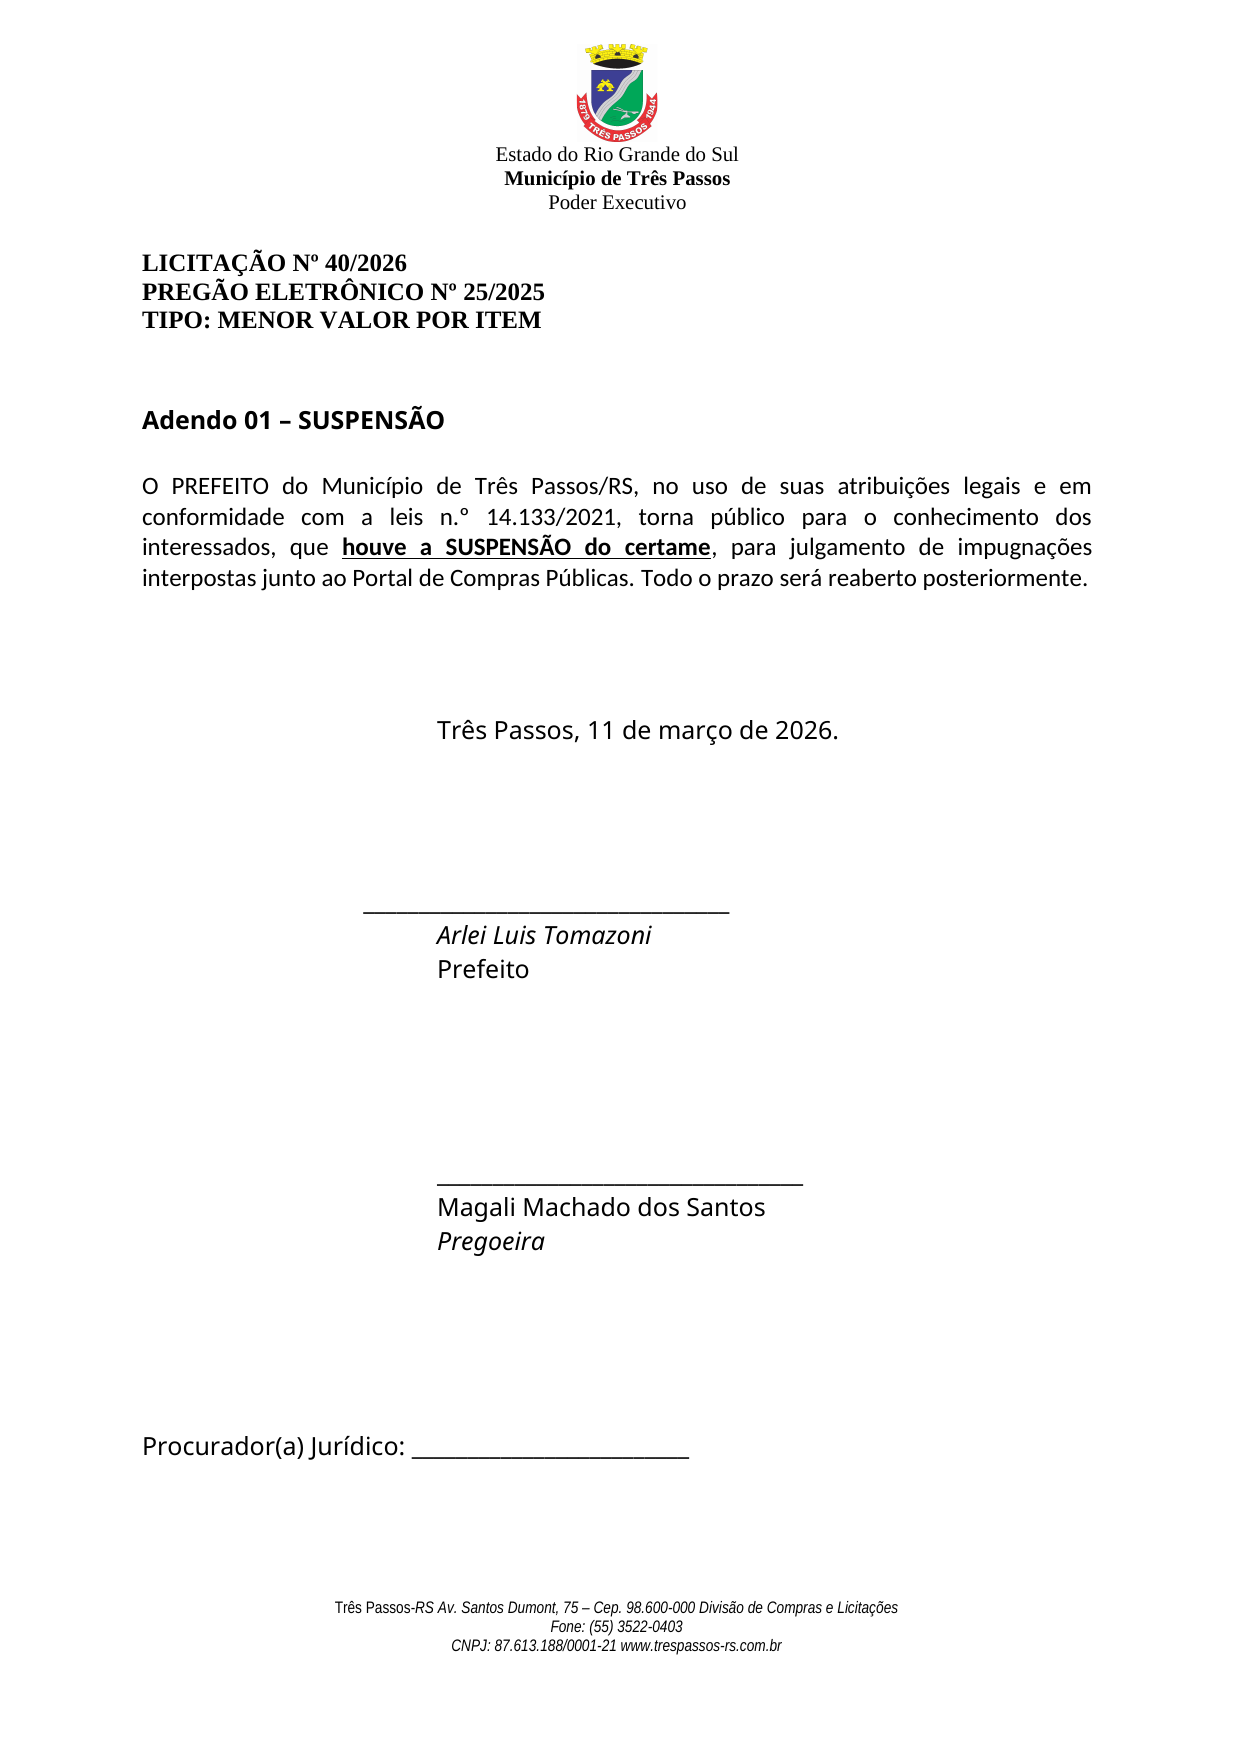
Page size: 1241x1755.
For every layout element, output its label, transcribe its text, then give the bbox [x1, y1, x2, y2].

text Três Passos, 11 de março de 2026. [142, 713, 1093, 747]
text Prefeito [142, 951, 1093, 985]
text Magali Machado dos Santos [142, 1190, 1093, 1224]
text PREGÃO ELETRÔNICO Nº 25/2025 [142, 277, 1093, 306]
text Pregoeira [142, 1224, 1093, 1258]
text LICITAÇÃO Nº 40/2026 [142, 248, 1093, 277]
text Adendo 01 – SUSPENSÃO [142, 402, 1093, 436]
text Procurador(a) Jurídico: _________________________ [142, 1428, 1093, 1462]
text O PREFEITO do Município de Três Passos/RS, no uso de suas atribuições legais e em conformidade com a leis n.º 14.133/2021, torna público para o conhecimento dos interessados, que houve a SUSPENSÃO do certame, para julgamento de impugnações interpostas junto ao Portal de Compras Públicas. Todo o prazo será reaberto posteriormente. [142, 471, 1093, 593]
text TIPO: MENOR VALOR POR ITEM [142, 306, 1093, 334]
text _________________________________ [142, 1156, 1093, 1190]
subtitle Arlei Luis Tomazoni [142, 917, 1093, 951]
subtitle _________________________________ [142, 883, 1093, 917]
